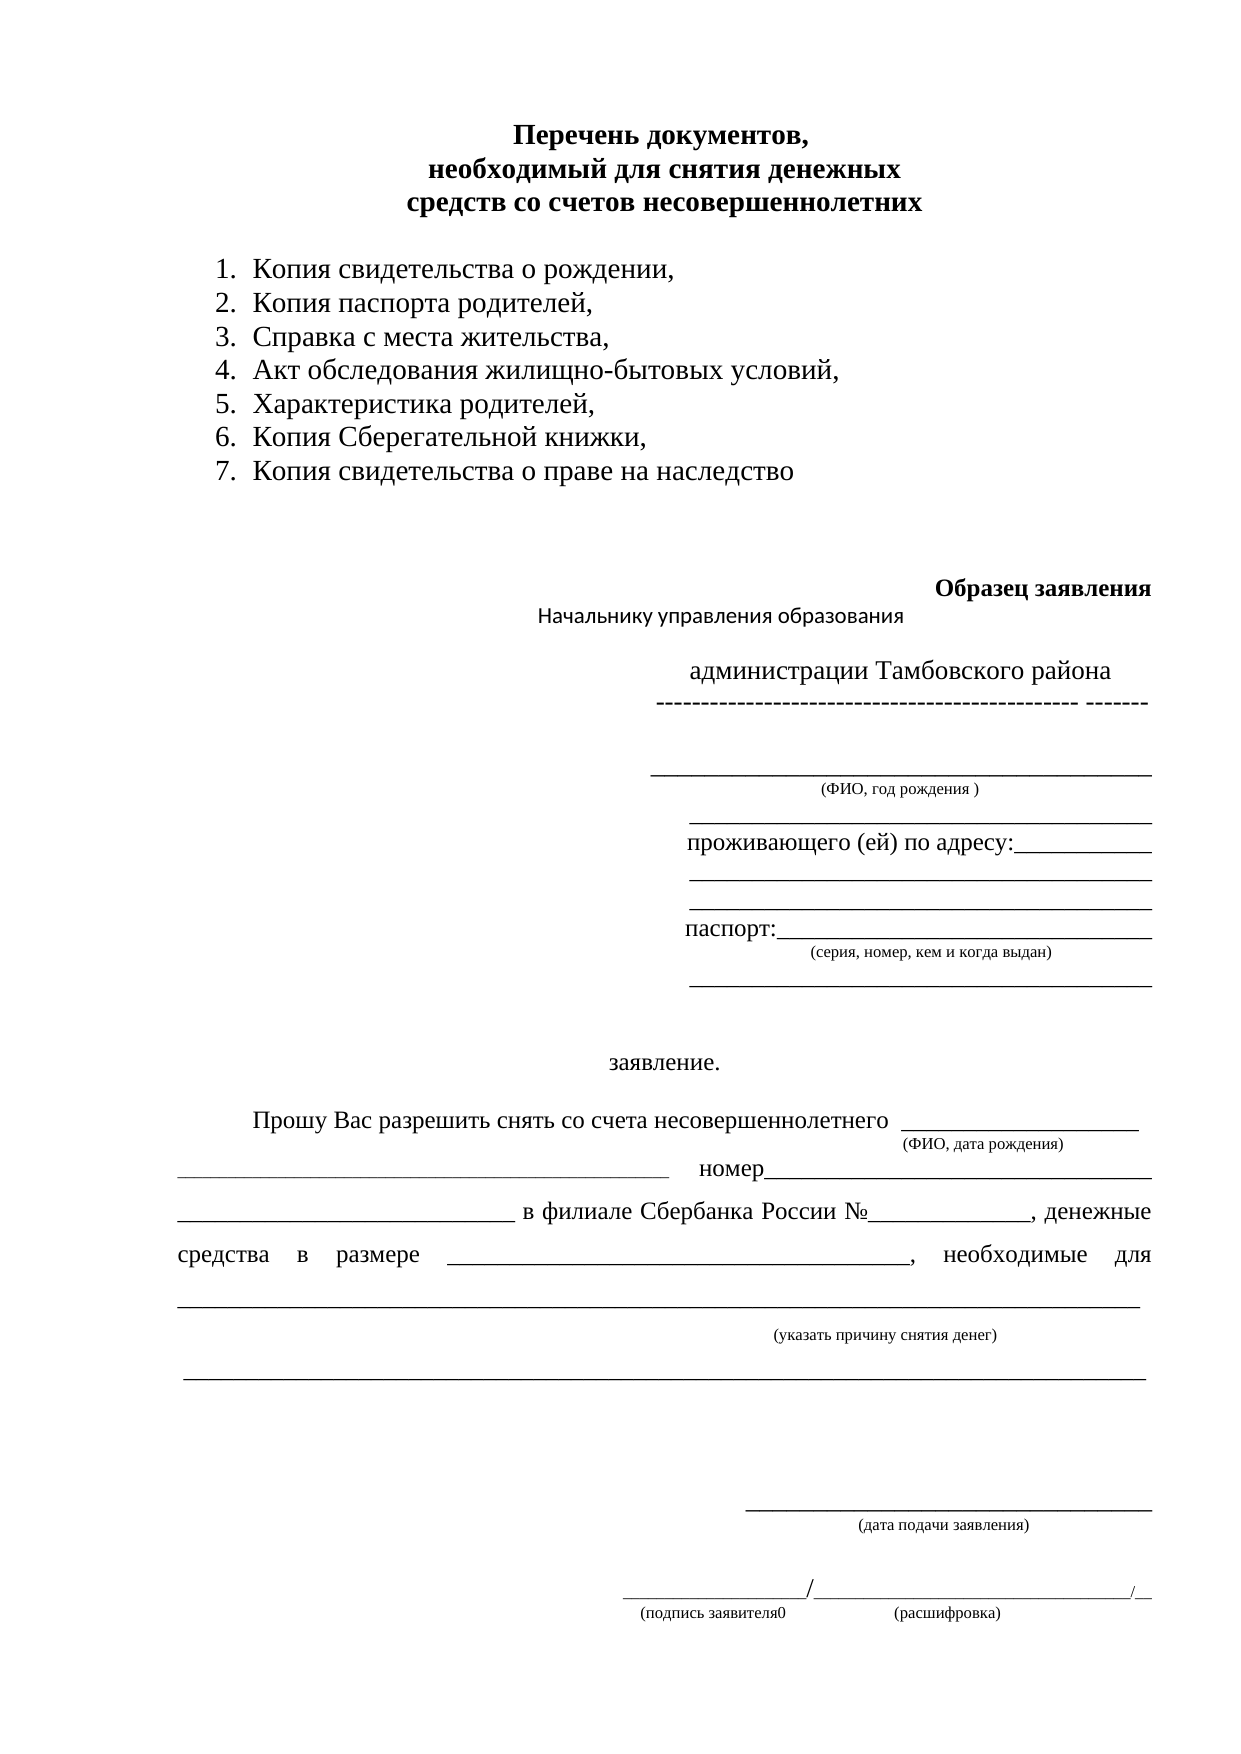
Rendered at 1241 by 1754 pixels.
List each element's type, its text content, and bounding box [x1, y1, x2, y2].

text паспорт:______________________________ [177, 913, 1152, 942]
text средств со счетов несовершеннолетних [177, 184, 1152, 218]
text _____________________________________ [177, 884, 1152, 913]
text _____________________________________ [177, 798, 1152, 827]
text Начальнику управления образования [177, 601, 1152, 629]
text (дата подачи заявления) [177, 1514, 1152, 1534]
list Копия Сберегательной книжки, [158, 419, 1152, 453]
text Перечень документов, [121, 117, 1152, 151]
text (серия, номер, кем и когда выдан) [177, 942, 1152, 961]
text _____________________________________ [177, 748, 1152, 779]
list Характеристика родителей, [158, 386, 1152, 419]
text ___________________________________________________________ номер_______________________________ ___________________________ в филиале Сбербанка России №_____________, денежные средства в размере _____________________________________, необходимые для _____________________________________________________________________________ [177, 1153, 1152, 1311]
text администрации Тамбовского района [177, 654, 1152, 686]
list Копия паспорта родителей, [158, 285, 1152, 319]
list Акт обследования жилищно-бытовых условий, [158, 352, 1152, 386]
text _____________________________________________________________________________ [177, 1354, 1152, 1383]
text заявление. [177, 1047, 1152, 1076]
text (подпись заявителя0 (расшифровка) [177, 1603, 1152, 1622]
text (указать причину снятия денег) [177, 1325, 1152, 1344]
text _____________________________________ [177, 856, 1152, 884]
text необходимый для снятия денежных [121, 151, 1152, 184]
text ______________________/______________________________________/__ [177, 1572, 1152, 1603]
text _____________________________________ [177, 961, 1152, 990]
text (ФИО, год рождения ) [177, 779, 1152, 798]
list Справка с места жительства, [158, 319, 1152, 352]
subtitle ----------------------------------------------- ------- [177, 686, 1152, 717]
text Образец заявления [177, 573, 1152, 601]
text (ФИО, дата рождения) [177, 1133, 1152, 1153]
text ______________________________ [177, 1483, 1152, 1514]
text Прошу Вас разрешить снять со счета несовершеннолетнего ___________________ [177, 1105, 1152, 1133]
list Копия свидетельства о рождении, [158, 252, 1152, 285]
list Копия свидетельства о праве на наследство [158, 453, 1152, 486]
text проживающего (ей) по адресу:___________ [177, 827, 1152, 856]
